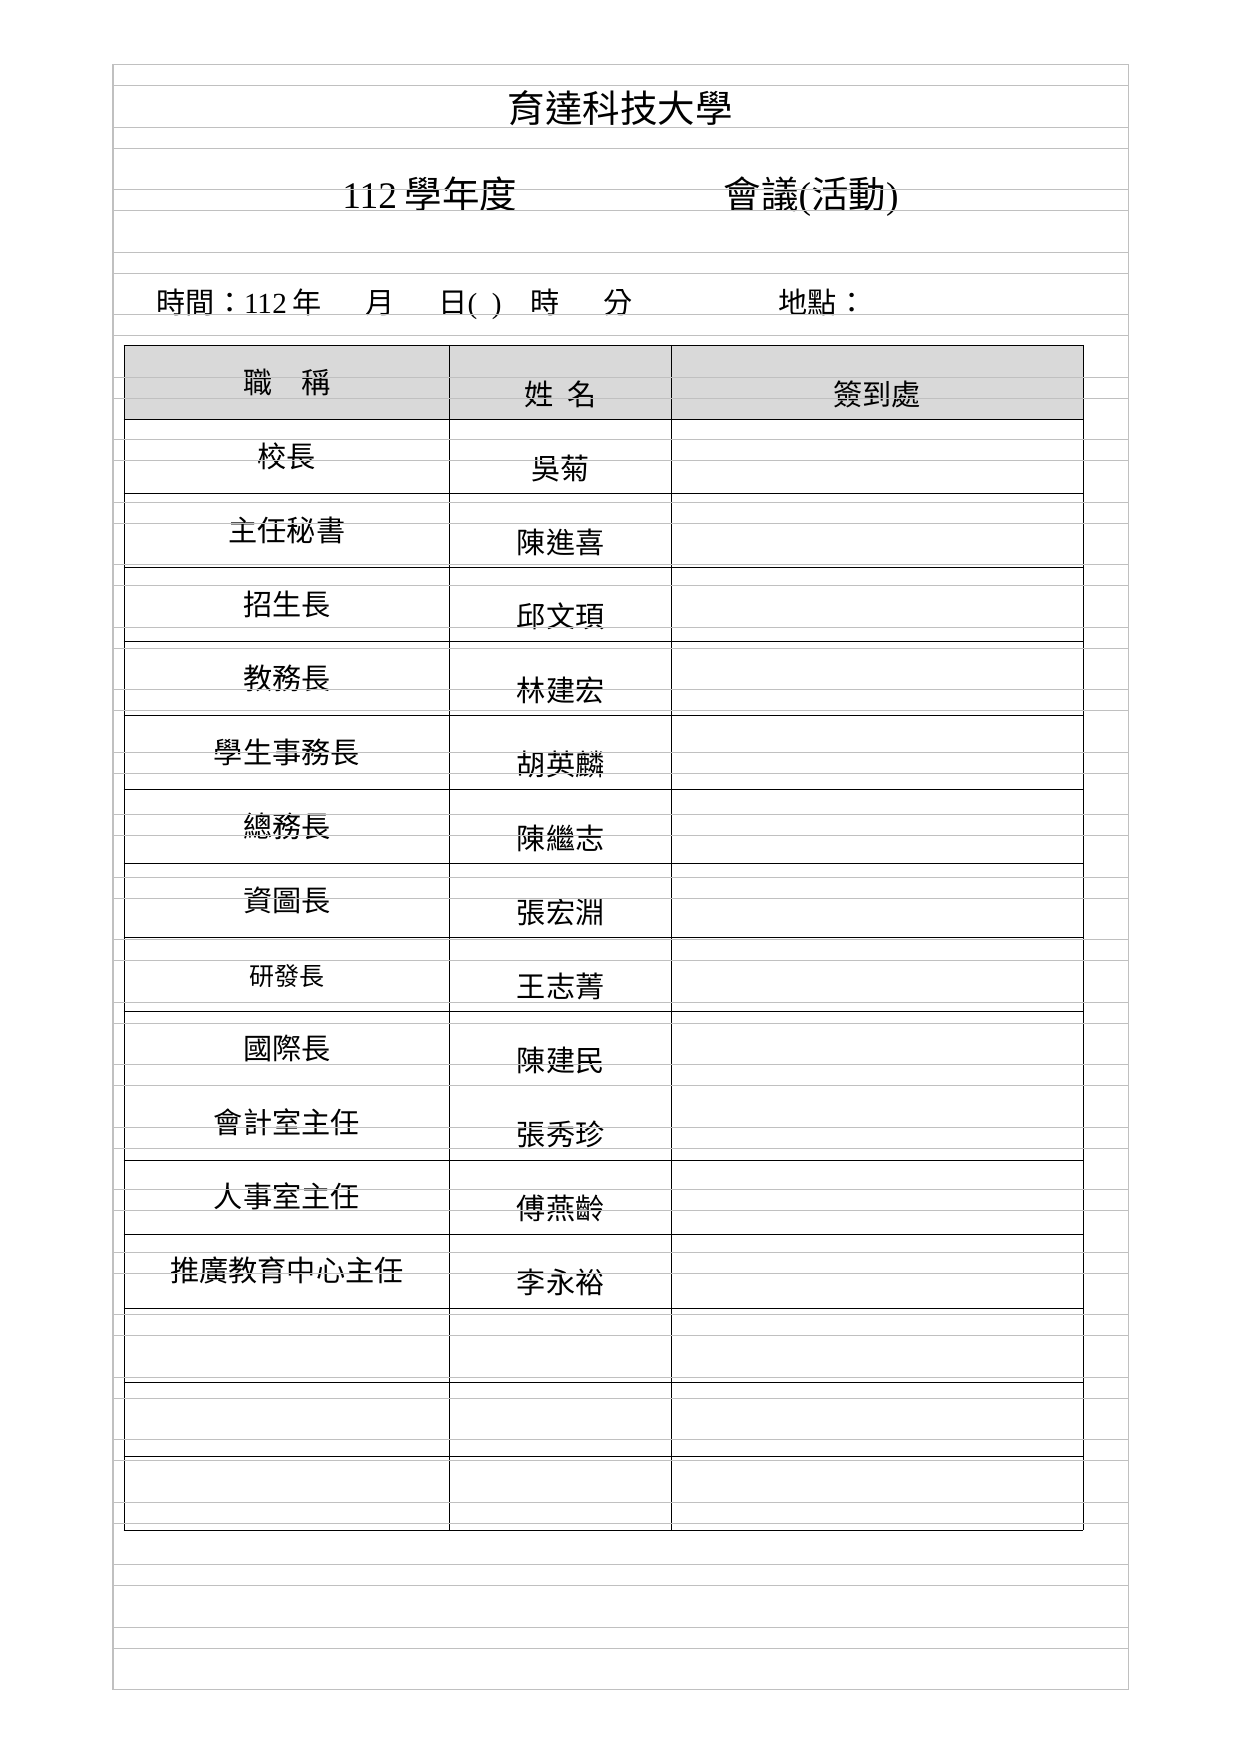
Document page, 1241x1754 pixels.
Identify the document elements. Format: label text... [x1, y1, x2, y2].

table_cell 陳繼志 [450, 836, 671, 863]
table_cell [672, 864, 1083, 877]
table_cell 林建宏 [450, 690, 671, 710]
table_cell 資圖長 [276, 899, 297, 910]
table_cell [450, 1086, 671, 1127]
table_cell 資圖長 [125, 899, 449, 937]
table_cell [672, 1399, 1083, 1439]
table_cell 資圖長 [125, 864, 449, 877]
table_cell 教務長 [309, 681, 321, 689]
table_cell [672, 1024, 1083, 1064]
table_cell 總務長 [125, 790, 449, 814]
table_cell 研發長 [125, 961, 449, 1002]
table_cell [672, 586, 1083, 627]
table_cell 推廣教育中心主任 [125, 1253, 449, 1273]
table_cell 推廣教育中心主任 [125, 1235, 449, 1252]
table_cell [672, 1065, 1083, 1085]
table_cell [672, 1461, 1083, 1502]
table_cell [672, 1211, 1083, 1233]
table_cell [672, 1315, 1083, 1335]
table_cell [450, 940, 671, 960]
table_cell 邱文頊 [555, 610, 566, 619]
table_cell [672, 878, 1083, 898]
table_cell [672, 1378, 1083, 1382]
table_cell 胡英麟 [450, 716, 671, 752]
table_cell [672, 649, 1083, 689]
table_cell 林建宏 [450, 711, 671, 715]
table_cell [125, 1003, 449, 1011]
table_cell 陳繼志 [450, 815, 671, 835]
table_cell 胡英麟 [450, 753, 523, 773]
table_cell [672, 961, 1083, 1002]
table_header 簽到處 [672, 346, 1083, 377]
table_header 簽到處 [672, 378, 1083, 398]
table_cell 學生事務長 [125, 774, 449, 789]
table_cell [125, 628, 449, 641]
table_header 姓 名 [450, 378, 671, 398]
table_cell [672, 1003, 1083, 1011]
table_cell [450, 1253, 671, 1273]
table_cell 傅燕齡 [450, 1211, 671, 1233]
table_cell 總務長 [281, 815, 290, 825]
table_cell [672, 690, 1083, 710]
table_cell [125, 1440, 449, 1456]
table_cell [672, 1161, 1083, 1189]
table_cell 資圖長 [125, 878, 449, 898]
table_cell 吳菊 [450, 461, 671, 493]
text [114, 259, 910, 273]
table_cell [450, 1336, 671, 1377]
table_cell [672, 440, 1083, 460]
table_cell 胡英麟 [543, 753, 577, 773]
text 112學年度 會議(活動) [114, 190, 461, 210]
table_cell [450, 1461, 671, 1502]
table_cell [450, 1378, 671, 1382]
table_cell [450, 1315, 671, 1335]
table_cell [672, 503, 1083, 523]
table_cell 邱文頊 [450, 586, 671, 627]
table_header 職 稱 [125, 346, 449, 377]
table_cell [125, 494, 449, 502]
table_cell 張宏淵 [450, 899, 671, 937]
table_cell [450, 1440, 671, 1456]
table_cell [450, 1235, 671, 1252]
table_cell 陳建民 [450, 1012, 671, 1023]
table_cell 張秀珍 [450, 1128, 671, 1148]
table_cell 總務長 [310, 815, 449, 835]
text 112學年度 會議(活動) [803, 190, 834, 210]
table_header 簽到處 [672, 399, 1083, 419]
text 時間：112年 月 日( ) 時 分 地點： [114, 274, 910, 314]
table_cell [672, 790, 1083, 814]
table_cell [125, 1399, 449, 1439]
table_cell 陳建民 [581, 1050, 597, 1054]
table_cell [672, 836, 1083, 863]
table_cell 李永裕 [450, 1274, 671, 1308]
table_cell [450, 1503, 671, 1523]
table_cell [125, 1336, 449, 1377]
table_cell [125, 1309, 449, 1314]
table_cell 教務長 [125, 649, 449, 689]
table_cell 招生長 [125, 586, 449, 627]
table_cell 胡英麟 [450, 774, 671, 789]
text [114, 65, 1128, 85]
table_cell [450, 503, 671, 523]
table_cell [672, 1524, 1083, 1530]
table_cell [125, 1383, 449, 1398]
table_cell 國際長 [125, 1024, 449, 1064]
table_cell 教務長 [125, 690, 449, 710]
table_cell [125, 1065, 449, 1085]
table_cell 會計室主任 [125, 1086, 449, 1127]
table_cell 教務長 [252, 676, 263, 689]
table_cell [672, 1149, 1083, 1159]
table_header 職 稱 [125, 378, 449, 398]
text 112學年度 會議(活動) [464, 190, 484, 210]
table_cell [450, 1399, 671, 1439]
table_cell [125, 1211, 449, 1233]
table_cell 總務長 [125, 815, 281, 835]
text 112學年度 會議(活動) [895, 190, 1128, 210]
text 112學年度 會議(活動) [114, 150, 1128, 189]
table_cell [450, 494, 671, 502]
text 育達科技大學 [114, 86, 1128, 127]
table_cell 校長 [125, 420, 449, 439]
table_cell [125, 1503, 449, 1523]
table_cell [672, 1274, 1083, 1308]
table_cell [672, 494, 1083, 502]
table_cell [125, 1012, 449, 1023]
table_cell [125, 568, 449, 585]
table_cell [672, 461, 1083, 493]
table_cell 教務長 [125, 642, 449, 648]
text 112學年度 會議(活動) [484, 190, 802, 210]
table_cell [672, 711, 1083, 715]
table_cell 人事室主任 [125, 1190, 449, 1210]
table_cell [672, 524, 1083, 564]
table_cell [450, 440, 671, 460]
table_cell [125, 1461, 449, 1502]
table_cell 傅燕齡 [450, 1161, 671, 1189]
table_cell 教務長 [125, 711, 449, 715]
table_cell 會計室主任 [125, 1149, 449, 1159]
table_cell [672, 628, 1083, 641]
table_cell [450, 1003, 671, 1011]
table_cell 主任秘書 [125, 524, 449, 564]
table_cell [672, 642, 1083, 648]
table_cell 推廣教育中心主任 [125, 1274, 449, 1308]
table_cell [672, 815, 1083, 835]
table_cell 陳建民 [450, 1024, 671, 1064]
table_cell 校長 [125, 461, 449, 493]
table_header 職 稱 [125, 399, 449, 419]
table_cell 陳進喜 [450, 524, 671, 564]
table_cell [125, 1315, 449, 1335]
table_cell [672, 716, 1083, 752]
table_cell [672, 420, 1083, 439]
table_cell [672, 1235, 1083, 1252]
table_cell [672, 899, 1083, 937]
table_cell 陳建民 [450, 1065, 671, 1085]
table_cell [450, 1524, 671, 1530]
table_cell 學生事務長 [125, 753, 449, 773]
table_header 姓 名 [579, 399, 591, 404]
table_cell [672, 1253, 1083, 1273]
table_cell [672, 774, 1083, 789]
table_cell [672, 1012, 1083, 1023]
table_cell 傅燕齡 [450, 1190, 671, 1210]
table_cell [672, 1128, 1083, 1148]
table_cell [125, 503, 449, 523]
table_header 姓 名 [450, 346, 671, 377]
table_cell [672, 1503, 1083, 1523]
table_cell [672, 1383, 1083, 1398]
table_cell [672, 568, 1083, 585]
table_cell 邱文頊 [536, 606, 541, 623]
table_cell 胡英麟 [525, 753, 533, 773]
text [114, 315, 910, 322]
table_cell 資圖長 [276, 890, 297, 898]
table_cell [672, 1190, 1083, 1210]
table_cell [125, 1524, 449, 1530]
table_cell 校長 [125, 440, 449, 460]
table_cell 林建宏 [450, 642, 671, 648]
table_header 姓 名 [450, 399, 671, 419]
table_cell 邱文頊 [450, 568, 671, 585]
table_cell [450, 878, 671, 898]
table_cell [672, 1440, 1083, 1456]
table_cell [125, 1378, 449, 1382]
table_header 姓 名 [575, 385, 586, 392]
table_cell [672, 940, 1083, 960]
table_cell [125, 1161, 449, 1189]
table_cell [450, 1383, 671, 1398]
table_cell 邱文頊 [450, 628, 671, 641]
table_cell [672, 753, 1083, 773]
table_cell [672, 1309, 1083, 1314]
table_cell [450, 1309, 671, 1314]
table_cell 胡英麟 [579, 753, 671, 773]
table_cell 總務長 [125, 836, 449, 863]
table_cell [672, 1336, 1083, 1377]
table_cell 林建宏 [450, 649, 671, 689]
table_cell 總務長 [281, 815, 308, 835]
table_cell 王志菁 [450, 961, 671, 1002]
table_cell 陳繼志 [450, 790, 671, 814]
table_cell [672, 1086, 1083, 1127]
table_cell 會計室主任 [125, 1128, 449, 1148]
table_cell [450, 864, 671, 877]
table_cell [450, 420, 671, 439]
text 112學年度 會議(活動) [837, 190, 858, 210]
table_cell 學生事務長 [125, 716, 449, 752]
table_cell [450, 1149, 671, 1159]
table_cell [125, 940, 449, 960]
